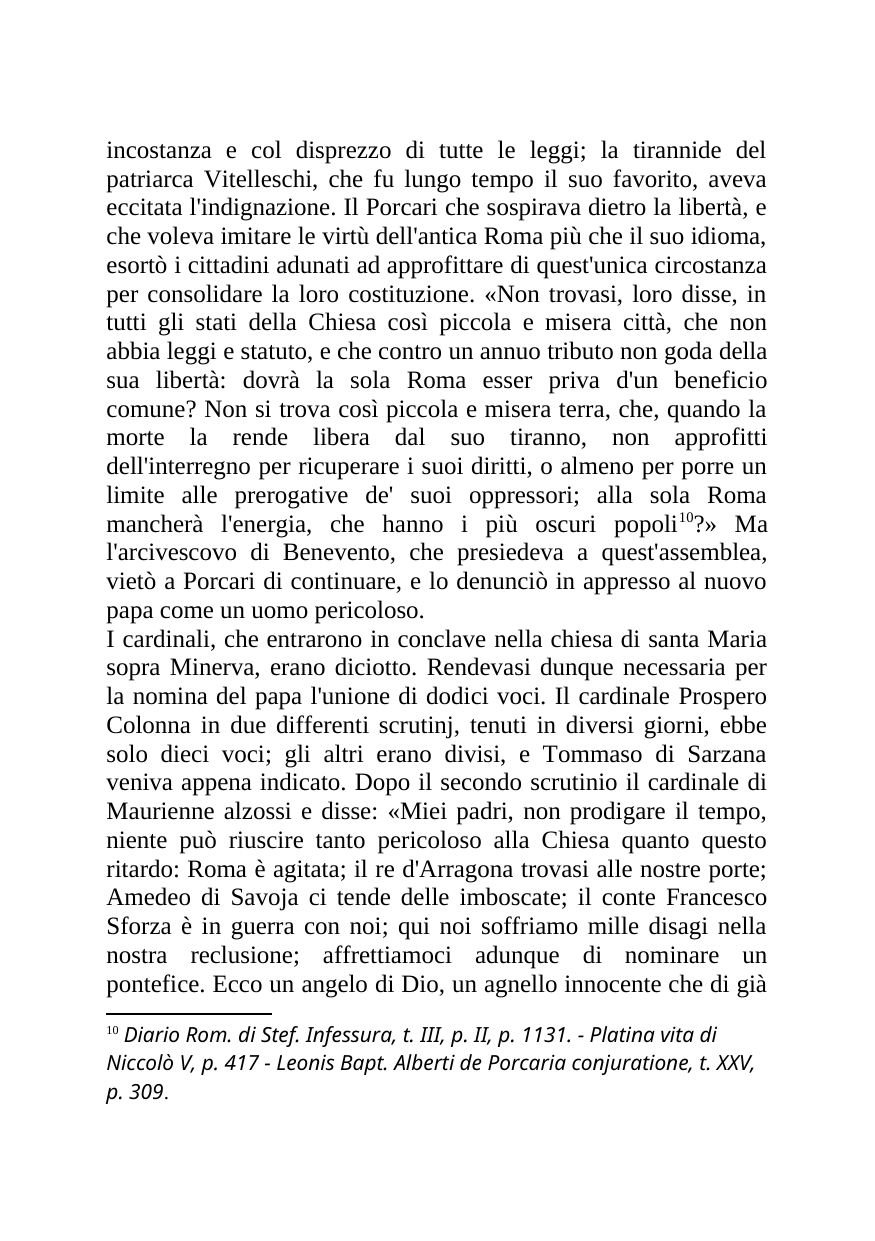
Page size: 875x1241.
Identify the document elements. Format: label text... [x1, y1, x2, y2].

text I cardinali, che entrarono in conclave nella chiesa di santa Maria sopra Minerva, erano diciotto. Rendevasi dunque necessaria per la nomina del papa l'unione di dodici voci. Il cardinale Prospero Colonna in due differenti scrutinj, tenuti in diversi giorni, ebbe solo dieci voci; gli altri erano divisi, e Tommaso di Sarzana veniva appena indicato. Dopo il secondo scrutinio il cardinale di Maurienne alzossi e disse: «Miei padri, non prodigare il tempo, niente può riuscire tanto pericoloso alla Chiesa quanto questo ritardo: Roma è agitata; il re d'Arragona trovasi alle nostre porte; Amedeo di Savoja ci tende delle imboscate; il conte Francesco Sforza è in guerra con noi; qui noi soffriamo mille disagi nella nostra reclusione; affrettiamoci adunque di nominare un pontefice. Ecco un angelo di Dio, un agnello innocente che di già [106, 624, 768, 997]
text incostanza e col disprezzo di tutte le leggi; la tirannide del patriarca Vitelleschi, che fu lungo tempo il suo favorito, aveva eccitata l'indignazione. Il Porcari che sospirava dietro la libertà, e che voleva imitare le virtù dell'antica Roma più che il suo idioma, esortò i cittadini adunati ad approfittare di quest'unica circostanza per consolidare la loro costituzione. «Non trovasi, loro disse, in tutti gli stati della Chiesa così piccola e misera città, che non abbia leggi e statuto, e che contro un annuo tributo non goda della sua libertà: dovrà la sola Roma esser priva d'un beneficio comune? Non si trova così piccola e misera terra, che, quando la morte la rende libera dal suo tiranno, non approfitti dell'interregno per ricuperare i suoi diritti, o almeno per porre un limite alle prerogative de' suoi oppressori; alla sola Roma mancherà l'energia, che hanno i più oscuri popoli?» Ma l'arcivescovo di Benevento, che presiedeva a quest'assemblea, vietò a Porcari di continuare, e lo denunciò in appresso al nuovo papa come un uomo pericoloso. [106, 135, 768, 624]
text Diario Rom. di Stef. Infessura, t. III, p. II, p. 1131. - Platina vita di Niccolò V, p. 417 - Leonis Bapt. Alberti de Porcaria conjuratione, t. XXV, p. 309. [106, 1020, 768, 1105]
